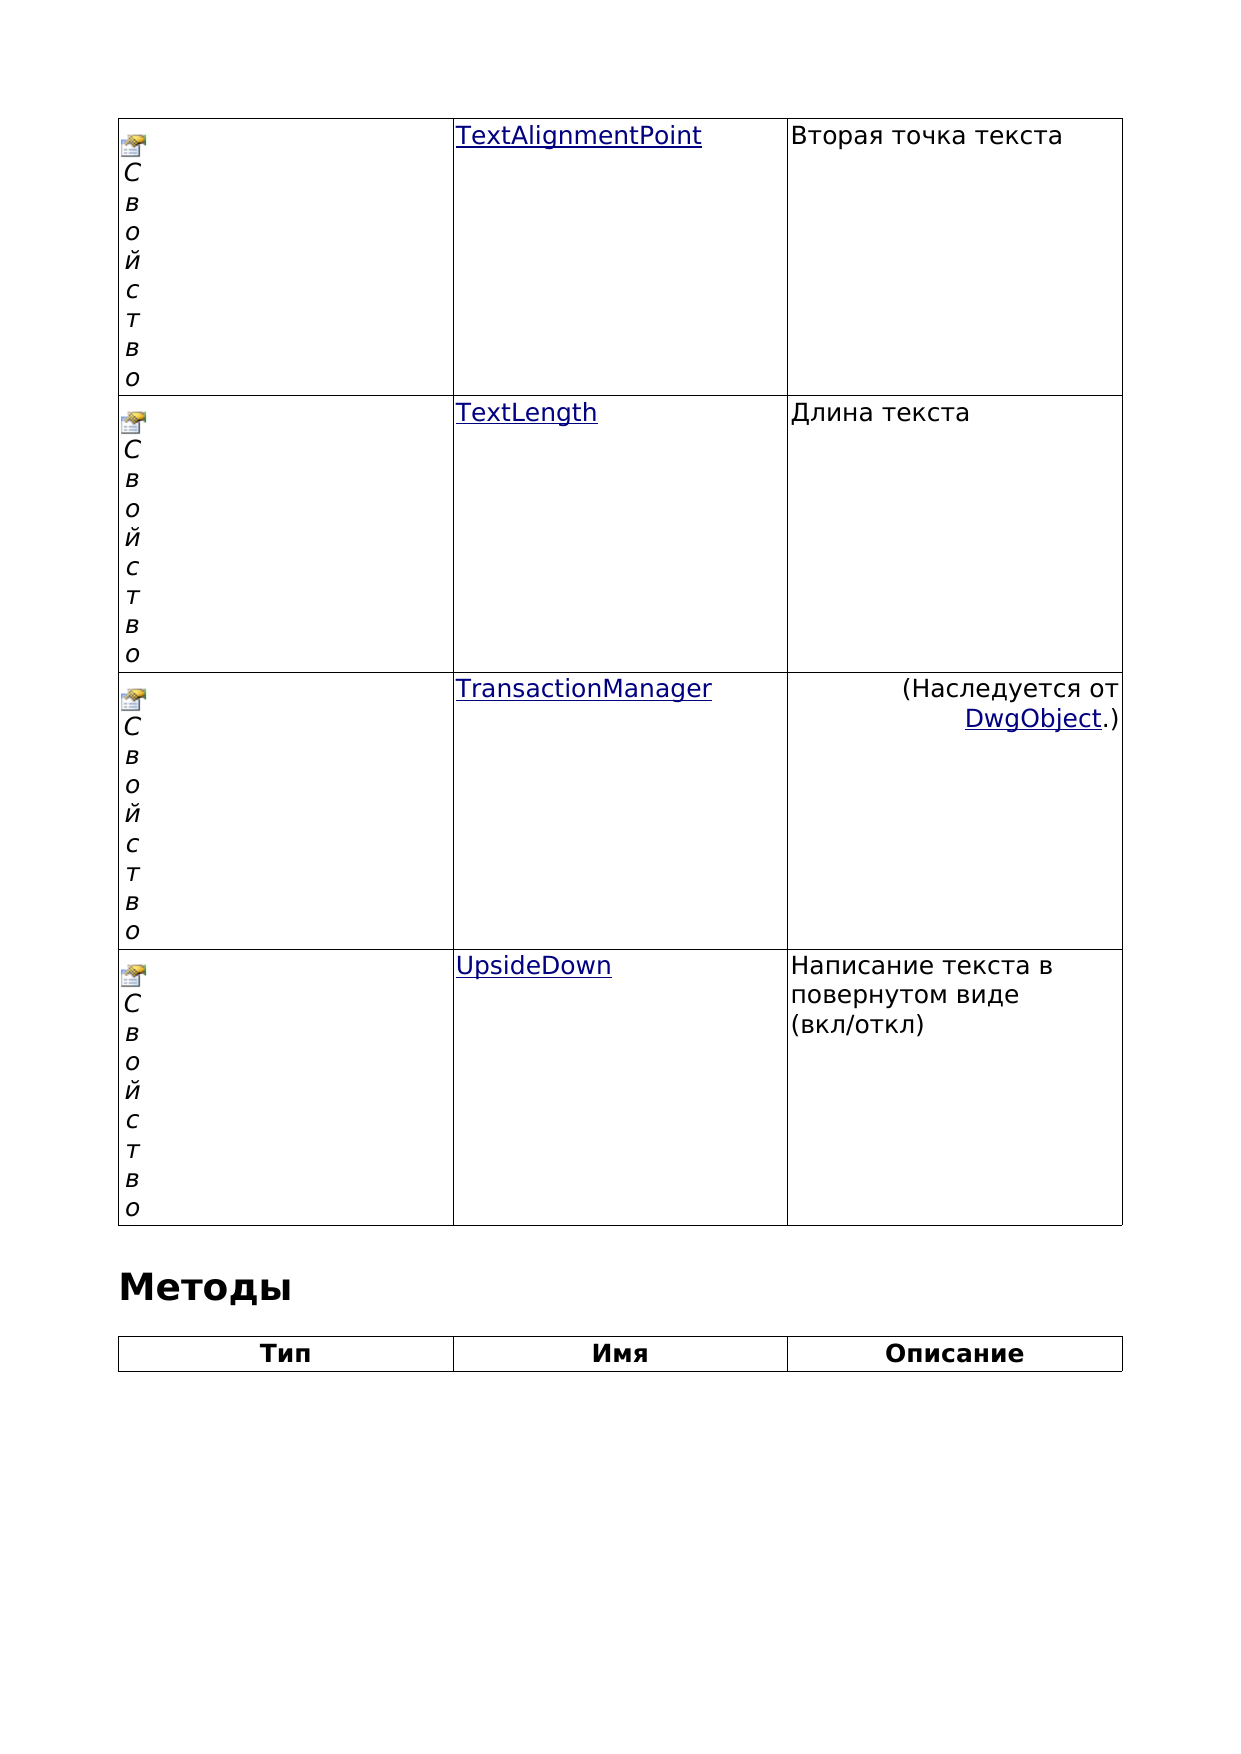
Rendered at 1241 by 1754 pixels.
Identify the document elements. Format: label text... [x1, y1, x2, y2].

picture [121, 133, 147, 159]
table_header Тип [119, 1337, 453, 1371]
table_cell [119, 396, 453, 672]
table_cell TextAlignmentPoint [454, 119, 787, 395]
table_cell [119, 673, 453, 948]
table_cell [119, 119, 453, 395]
picture [121, 963, 147, 989]
table_cell Написание текста в повернутом виде (вкл/откл) [788, 950, 1122, 1225]
table_cell TransactionManager [454, 673, 787, 948]
table_cell Длина текста [788, 396, 1122, 672]
table_cell Вторая точка текста [788, 119, 1122, 395]
subtitle Методы [118, 1265, 1122, 1309]
table_cell [119, 950, 453, 1225]
table_header Описание [788, 1337, 1122, 1371]
table_cell UpsideDown [454, 950, 787, 1225]
picture [121, 410, 147, 436]
table_header Имя [454, 1337, 787, 1371]
table_cell (Наследуется от DwgObject.) [788, 673, 1122, 948]
table_cell TextLength [454, 396, 787, 672]
picture [121, 687, 147, 713]
